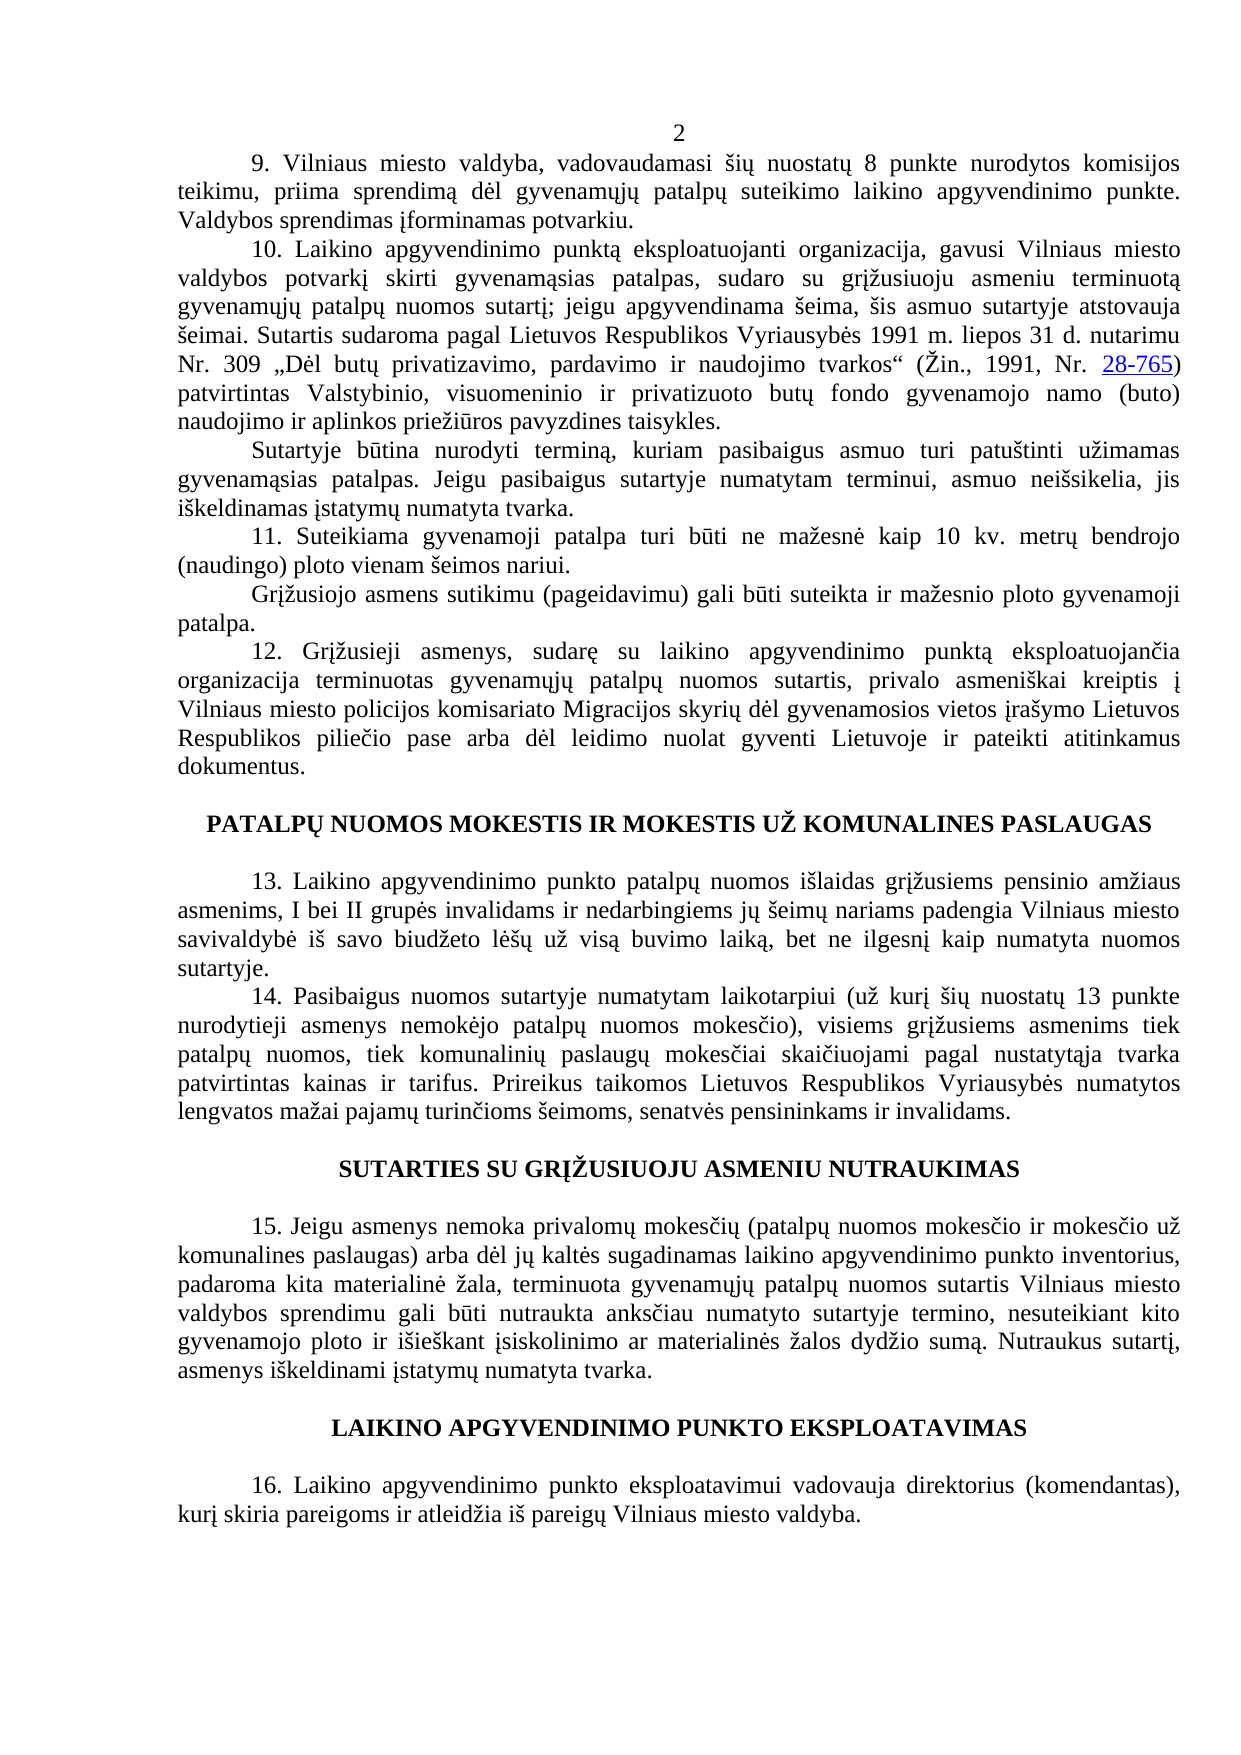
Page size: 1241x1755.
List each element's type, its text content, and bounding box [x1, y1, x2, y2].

text 13. Laikino apgyvendinimo punkto patalpų nuomos išlaidas grįžusiems pensinio amžiaus asmenims, I bei II grupės invalidams ir nedarbingiems jų šeimų nariams padengia Vilniaus miesto savivaldybė iš savo biudžeto lėšų už visą buvimo laiką, bet ne ilgesnį kaip numatyta nuomos sutartyje. [177, 866, 1181, 981]
text 11. Suteikiama gyvenamoji patalpa turi būti ne mažesnė kaip 10 kv. metrų bendrojo (naudingo) ploto vienam šeimos nariui. [177, 521, 1181, 579]
text 14. Pasibaigus nuomos sutartyje numatytam laikotarpiui (už kurį šių nuostatų 13 punkte nurodytieji asmenys nemokėjo patalpų nuomos mokesčio), visiems grįžusiems asmenims tiek patalpų nuomos, tiek komunalinių paslaugų mokesčiai skaičiuojami pagal nustatytąja tvarka patvirtintas kainas ir tarifus. Prireikus taikomos Lietuvos Respublikos Vyriausybės numatytos lengvatos mažai pajamų turinčioms šeimoms, senatvės pensininkams ir invalidams. [177, 981, 1181, 1125]
text PATALPŲ NUOMOS MOKESTIS IR MOKESTIS UŽ KOMUNALINES PASLAUGAS [177, 809, 1181, 838]
text SUTARTIES SU GRĮŽUSIUOJU ASMENIU NUTRAUKIMAS [177, 1154, 1181, 1183]
text Grįžusiojo asmens sutikimu (pageidavimu) gali būti suteikta ir mažesnio ploto gyvenamoji patalpa. [177, 579, 1181, 636]
text 10. Laikino apgyvendinimo punktą eksploatuojanti organizacija, gavusi Vilniaus miesto valdybos potvarkį skirti gyvenamąsias patalpas, sudaro su grįžusiuoju asmeniu terminuotą gyvenamųjų patalpų nuomos sutartį; jeigu apgyvendinama šeima, šis asmuo sutartyje atstovauja šeimai. Sutartis sudaroma pagal Lietuvos Respublikos Vyriausybės 1991 m. liepos 31 d. nutarimu Nr. 309 „Dėl butų privatizavimo, pardavimo ir naudojimo tvarkos“ (Žin., 1991, Nr. 28-765) patvirtintas Valstybinio, visuomeninio ir privatizuoto butų fondo gyvenamojo namo (buto) naudojimo ir aplinkos priežiūros pavyzdines taisykles. [177, 234, 1181, 435]
text 12. Grįžusieji asmenys, sudarę su laikino apgyvendinimo punktą eksploatuojančia organizacija terminuotas gyvenamųjų patalpų nuomos sutartis, privalo asmeniškai kreiptis į Vilniaus miesto policijos komisariato Migracijos skyrių dėl gyvenamosios vietos įrašymo Lietuvos Respublikos piliečio pase arba dėl leidimo nuolat gyventi Lietuvoje ir pateikti atitinkamus dokumentus. [177, 636, 1181, 780]
text 16. Laikino apgyvendinimo punkto eksploatavimui vadovauja direktorius (komendantas), kurį skiria pareigoms ir atleidžia iš pareigų Vilniaus miesto valdyba. [177, 1470, 1181, 1528]
text 9. Vilniaus miesto valdyba, vadovaudamasi šių nuostatų 8 punkte nurodytos komisijos teikimu, priima sprendimą dėl gyvenamųjų patalpų suteikimo laikino apgyvendinimo punkte. Valdybos sprendimas įforminamas potvarkiu. [177, 148, 1181, 234]
text 15. Jeigu asmenys nemoka privalomų mokesčių (patalpų nuomos mokesčio ir mokesčio už komunalines paslaugas) arba dėl jų kaltės sugadinamas laikino apgyvendinimo punkto inventorius, padaroma kita materialinė žala, terminuota gyvenamųjų patalpų nuomos sutartis Vilniaus miesto valdybos sprendimu gali būti nutraukta anksčiau numatyto sutartyje termino, nesuteikiant kito gyvenamojo ploto ir išieškant įsiskolinimo ar materialinės žalos dydžio sumą. Nutraukus sutartį, asmenys iškeldinami įstatymų numatyta tvarka. [177, 1211, 1181, 1384]
text Sutartyje būtina nurodyti terminą, kuriam pasibaigus asmuo turi patuštinti užimamas gyvenamąsias patalpas. Jeigu pasibaigus sutartyje numatytam terminui, asmuo neišsikelia, jis iškeldinamas įstatymų numatyta tvarka. [177, 435, 1181, 521]
text LAIKINO APGYVENDINIMO PUNKTO EKSPLOATAVIMAS [177, 1413, 1181, 1441]
